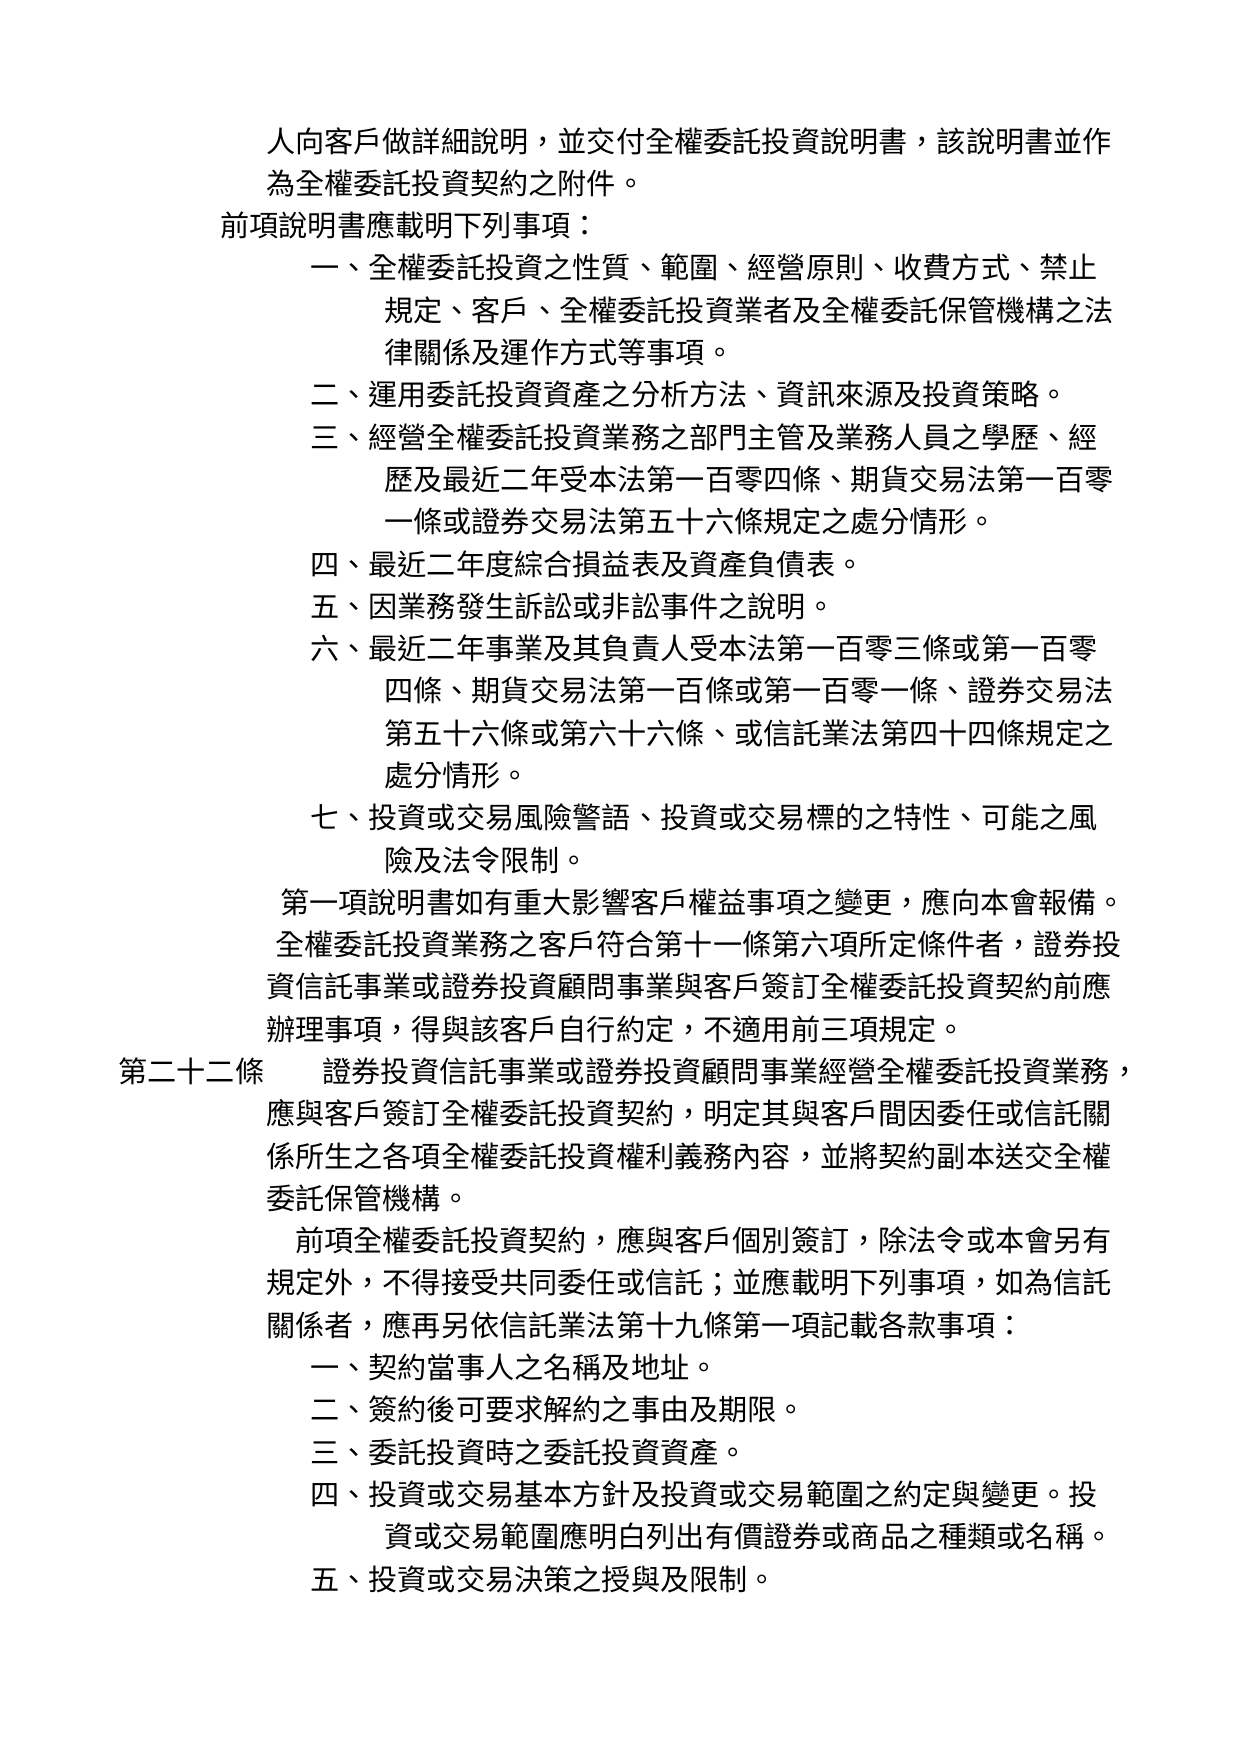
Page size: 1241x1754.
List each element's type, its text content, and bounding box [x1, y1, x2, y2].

text 前項說明書應載明下列事項： [118, 203, 1122, 245]
text 三、委託投資時之委託投資資產。 [295, 1429, 1122, 1471]
text 五、因業務發生訴訟或非訟事件之說明。 [295, 583, 1122, 626]
text 前項全權委託投資契約，應與客戶個別簽訂，除法令或本會另有規定外，不得接受共同委任或信託；並應載明下列事項，如為信託關係者，應再另依信託業法第十九條第一項記載各款事項： [266, 1218, 1122, 1344]
text 五、投資或交易決策之授與及限制。 [295, 1556, 1122, 1598]
text 六、最近二年事業及其負責人受本法第一百零三條或第一百零四條、期貨交易法第一百條或第一百零一條、證券交易法第五十六條或第六十六條、或信託業法第四十四條規定之處分情形。 [295, 626, 1122, 795]
text 一、契約當事人之名稱及地址。 [295, 1344, 1122, 1387]
text 二、簽約後可要求解約之事由及期限。 [295, 1387, 1122, 1429]
text 全權委託投資業務之客戶符合第十一條第六項所定條件者，證券投資信託事業或證券投資顧問事業與客戶簽訂全權委託投資契約前應辦理事項，得與該客戶自行約定，不適用前三項規定。 [224, 922, 1122, 1048]
text 七、投資或交易風險警語、投資或交易標的之特性、可能之風險及法令限制。 [295, 795, 1122, 879]
text 四、最近二年度綜合損益表及資產負債表。 [295, 541, 1122, 583]
text 第二十二條 證券投資信託事業或證券投資顧問事業經營全權委託投資業務，應與客戶簽訂全權委託投資契約，明定其與客戶間因委任或信託關係所生之各項全權委託投資權利義務內容，並將契約副本送交全權委託保管機構。 [118, 1048, 1122, 1218]
text 人向客戶做詳細說明，並交付全權委託投資說明書，該說明書並作為全權委託投資契約之附件。 [118, 118, 1122, 203]
text 四、投資或交易基本方針及投資或交易範圍之約定與變更。投資或交易範圍應明白列出有價證券或商品之種類或名稱。 [295, 1471, 1122, 1556]
text 二、運用委託投資資產之分析方法、資訊來源及投資策略。 [295, 372, 1122, 414]
text 一、全權委託投資之性質、範圍、經營原則、收費方式、禁止規定、客戶、全權委託投資業者及全權委託保管機構之法律關係及運作方式等事項。 [295, 245, 1122, 372]
text 第一項說明書如有重大影響客戶權益事項之變更，應向本會報備。 [236, 879, 1122, 922]
text 三、經營全權委託投資業務之部門主管及業務人員之學歷、經歷及最近二年受本法第一百零四條、期貨交易法第一百零一條或證券交易法第五十六條規定之處分情形。 [295, 414, 1122, 541]
